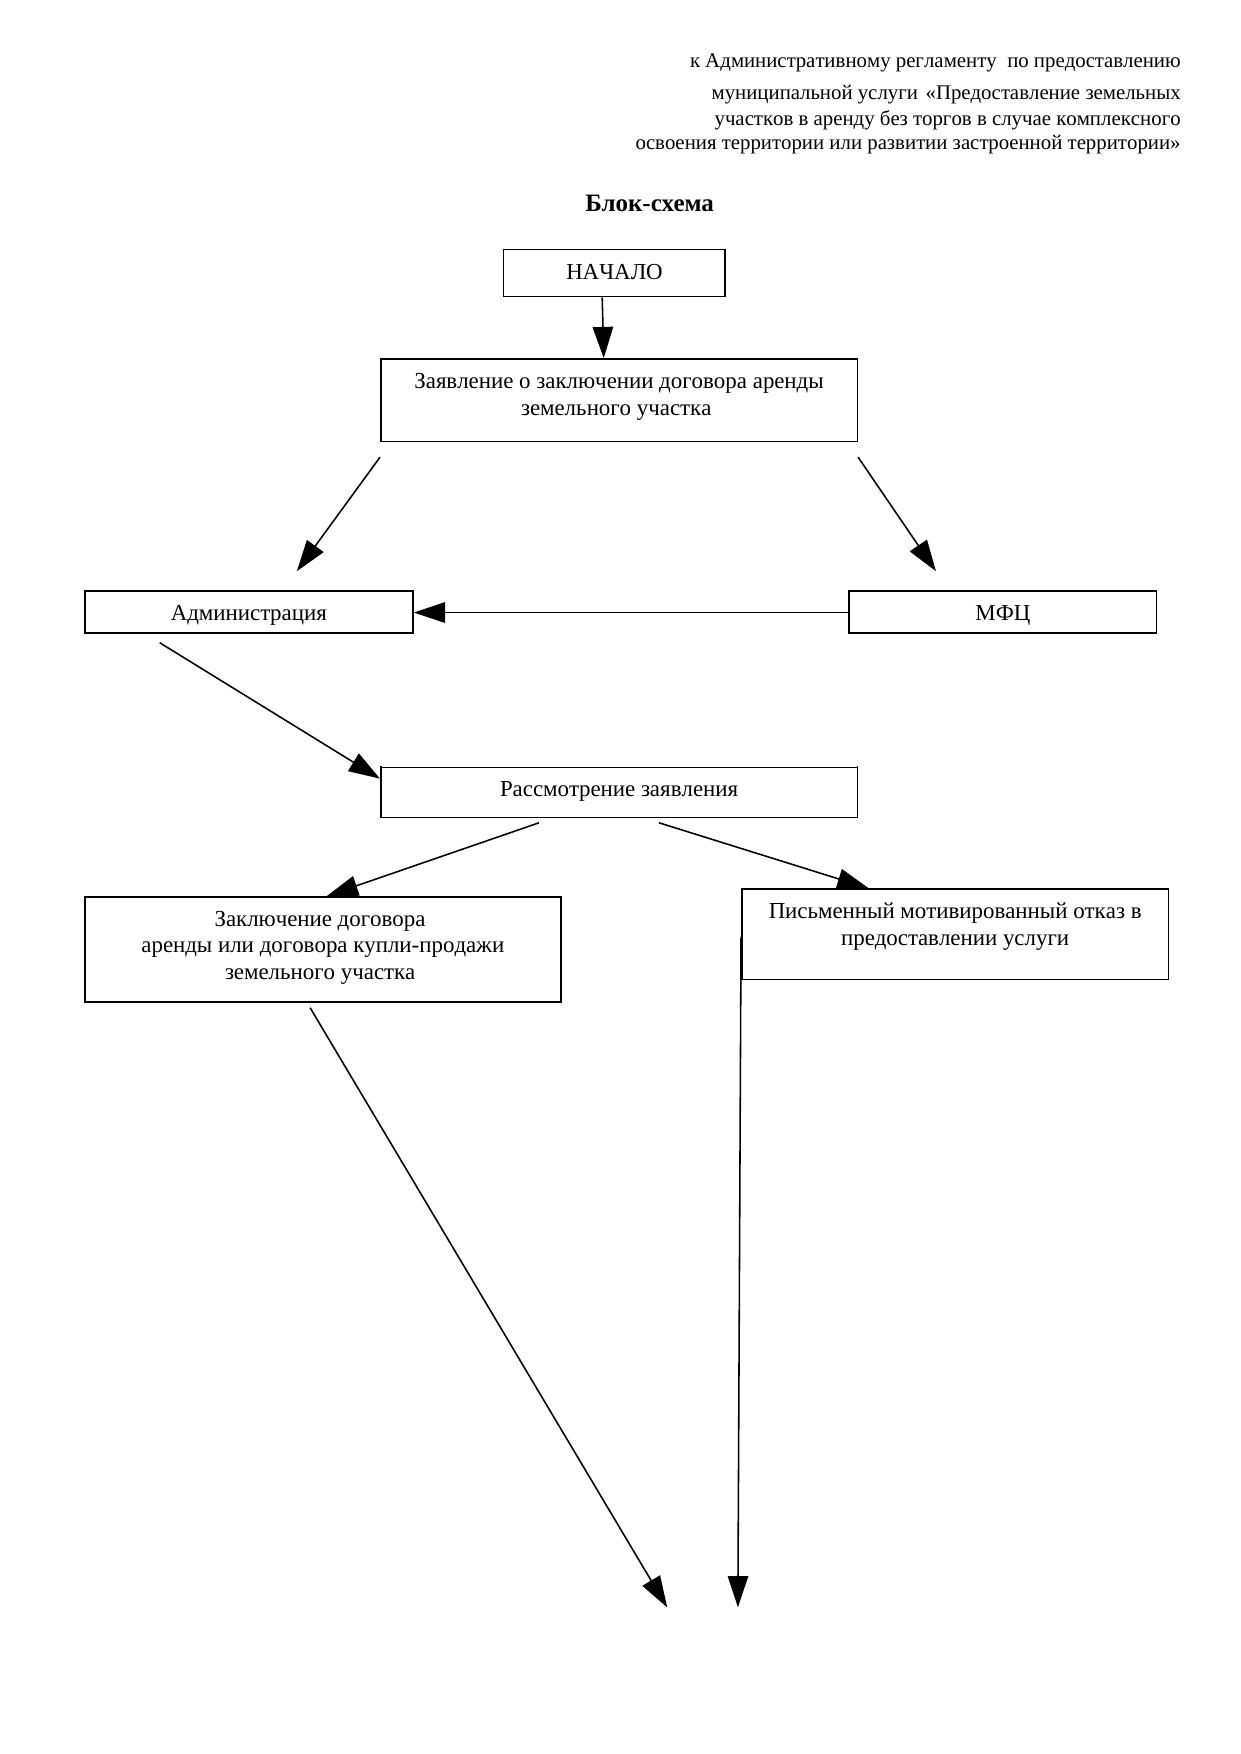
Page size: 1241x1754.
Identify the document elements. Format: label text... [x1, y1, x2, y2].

text Письменный мотивированный отказ в предоставлении услуги [758, 897, 1153, 950]
text аренды или договора купли-продажи земельного участка [100, 931, 545, 984]
table_header [118, 1305, 501, 1331]
text МФЦ [864, 599, 1141, 624]
text Заявление о заключении договора аренды земельного участка [397, 367, 842, 420]
text Рассмотрение заявления [397, 776, 842, 802]
table_header [489, 1305, 591, 1331]
text Блок-схема [118, 188, 1181, 216]
text к Административному регламенту по предоставлению муниципальной услуги «Предоставление земельных участков в аренду без торгов в случае комплексного освоения территории или развитии застроенной территории» [635, 48, 1181, 154]
text Заключение договора [100, 905, 545, 931]
text НАЧАЛО [519, 258, 709, 284]
text Администрация [100, 599, 397, 624]
